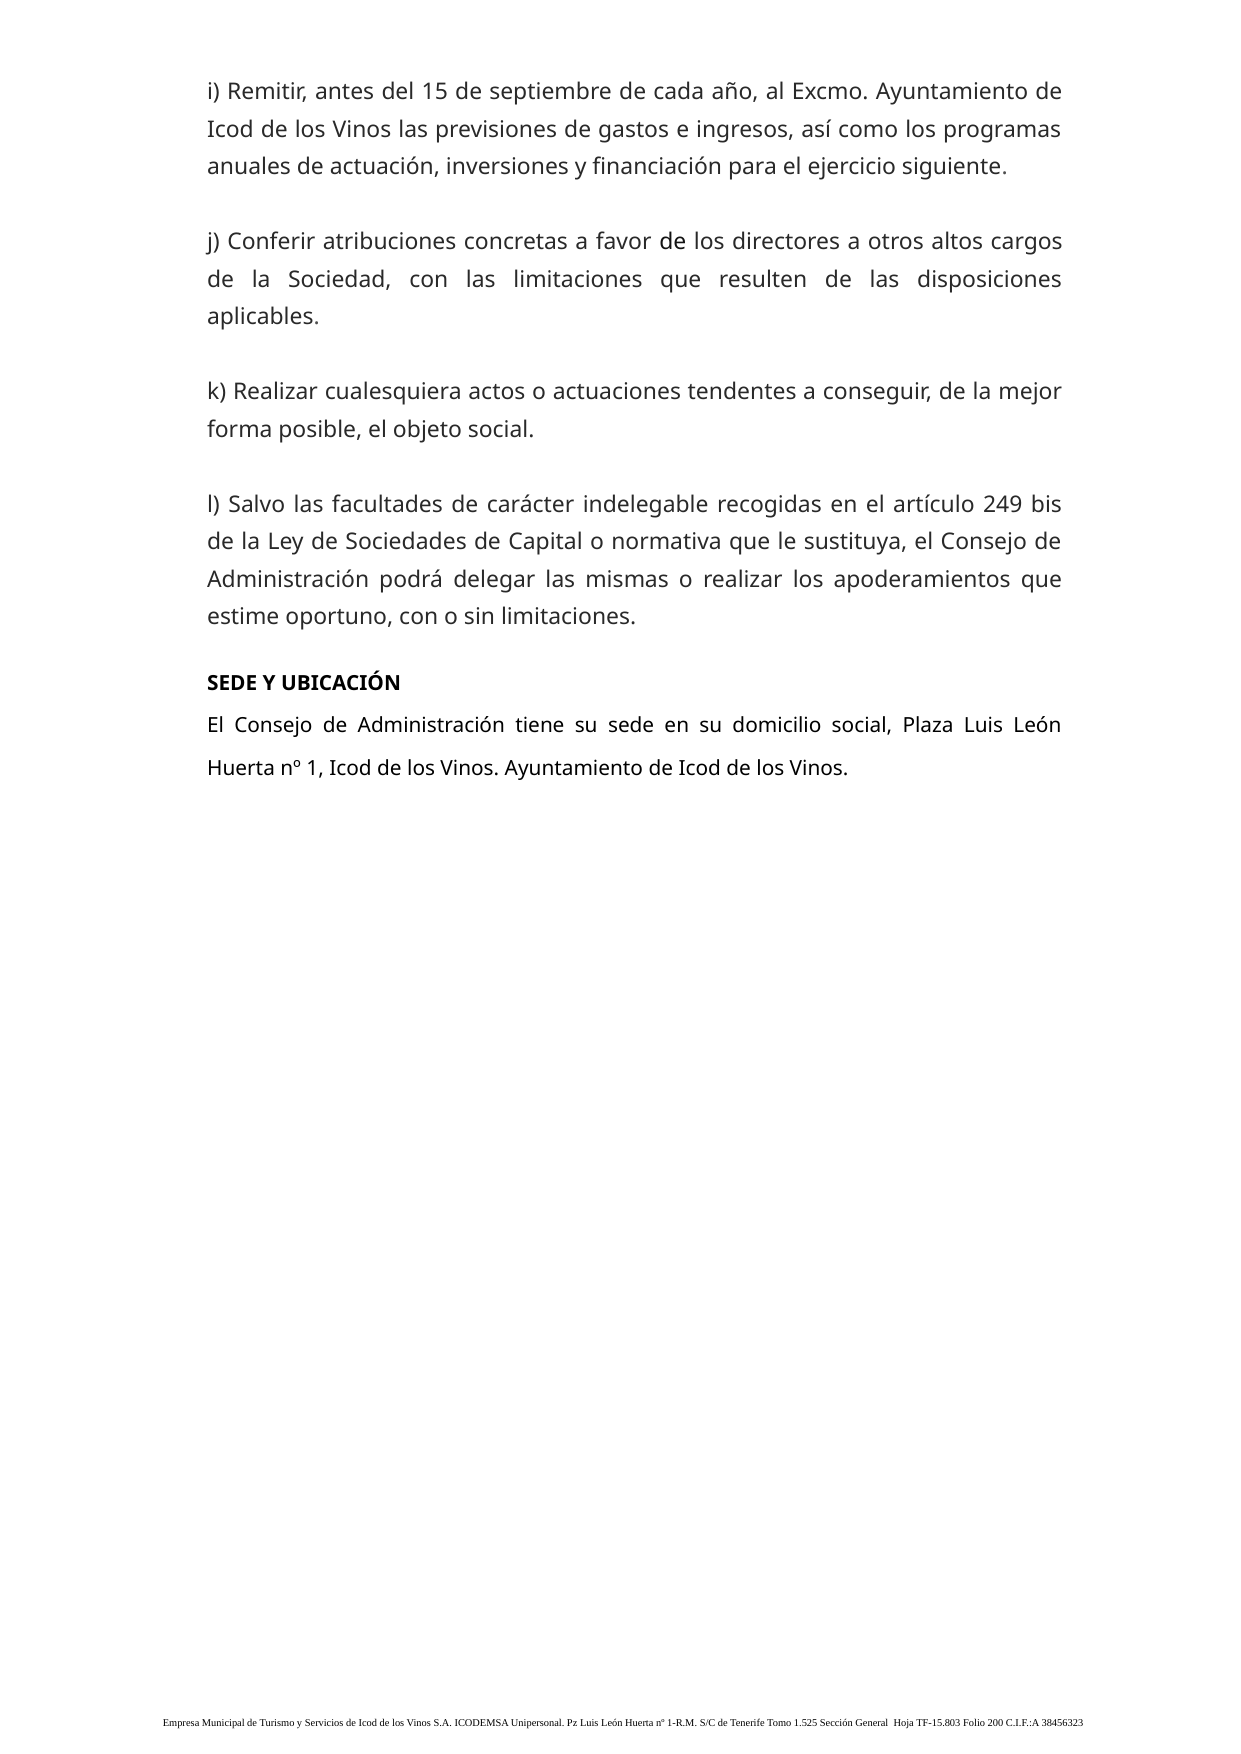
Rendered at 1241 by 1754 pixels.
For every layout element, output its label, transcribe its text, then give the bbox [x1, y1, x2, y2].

text i) Remitir, antes del 15 de septiembre de cada año, al Excmo. Ayuntamiento de Icod de los Vinos las previsiones de gastos e ingresos, así como los programas anuales de actuación, inversiones y financiación para el ejercicio siguiente. [207, 75, 1063, 181]
text l) Salvo las facultades de carácter indelegable recogidas en el artículo 249 bis de la Ley de Sociedades de Capital o normativa que le sustituya, el Consejo de Administración podrá delegar las mismas o realizar los apoderamientos que estime oportuno, con o sin limitaciones. [207, 487, 1063, 631]
text k) Realizar cualesquiera actos o actuaciones tendentes a conseguir, de la mejor forma posible, el objeto social. [207, 375, 1063, 444]
text El Consejo de Administración tiene su sede en su domicilio social, Plaza Luis León Huerta nº 1, Icod de los Vinos. Ayuntamiento de Icod de los Vinos. [207, 711, 1063, 782]
text SEDE Y UBICACIÓN [207, 668, 1063, 696]
text j) Conferir atribuciones concretas a favor de los directores a otros altos cargos de la Sociedad, con las limitaciones que resulten de las disposiciones aplicables. [207, 225, 1063, 331]
text Empresa Municipal de Turismo y Servicios de Icod de los Vinos S.A. ICODEMSA Unipersonal. Pz Luis León Huerta nº 1-R.M. S/C de Tenerife Tomo 1.525 Sección General Hoja TF-15.803 Folio 200 C.I.F.:A 38456323 [0, 1717, 1240, 1729]
